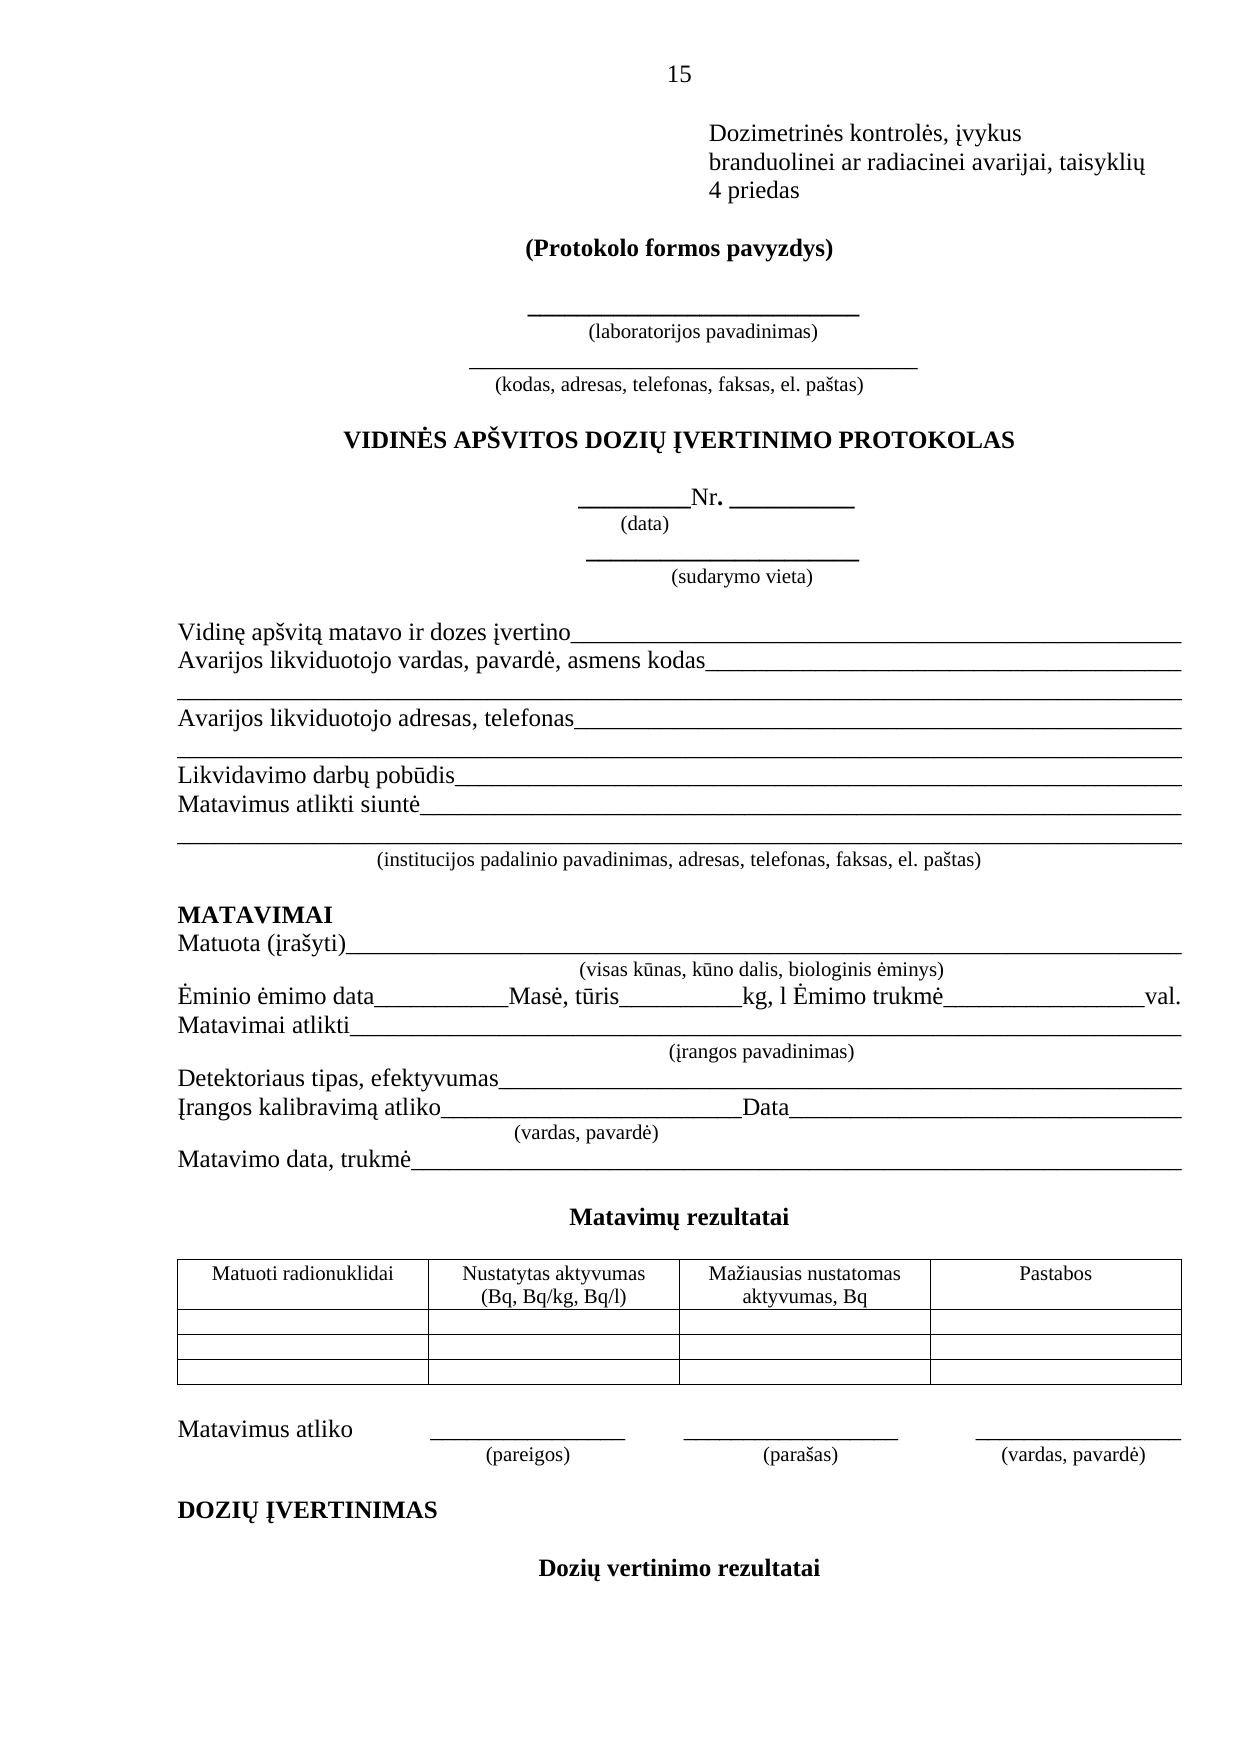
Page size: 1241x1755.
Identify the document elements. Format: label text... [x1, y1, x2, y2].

text (data) [177, 511, 1181, 535]
text 4 priedas [177, 176, 1181, 204]
text Avarijos likviduotojo adresas, telefonas [177, 703, 1181, 732]
table_cell [178, 1310, 428, 1334]
text MATAVIMAI [177, 900, 1181, 928]
text Matavimų rezultatai [177, 1202, 1181, 1231]
text (pareigos) (parašas) (vardas, pavardė) [177, 1442, 1181, 1466]
text Dozių vertinimo rezultatai [177, 1553, 1181, 1581]
table_cell [178, 1335, 428, 1359]
table_cell [680, 1310, 930, 1334]
text Detektoriaus tipas, efektyvumas [177, 1063, 1181, 1092]
text Matavimai atlikti [177, 1010, 1181, 1039]
text Matavimo data, trukmė [177, 1144, 1181, 1173]
text (Protokolo formos pavyzdys) [177, 233, 1181, 262]
text (vardas, pavardė) [177, 1120, 1181, 1144]
table_cell [931, 1310, 1181, 1334]
table_cell [429, 1335, 679, 1359]
text (kodas, adresas, telefonas, faksas, el. paštas) [177, 372, 1181, 396]
table_header Mažiausias nustatomas aktyvumas, Bq [680, 1260, 930, 1308]
table_header Nustatytas aktyvumas (Bq, Bq/kg, Bq/l) [429, 1260, 679, 1308]
table_cell [680, 1335, 930, 1359]
text Matavimus atlikti siuntė [177, 789, 1181, 818]
text Vidinę apšvitą matavo ir dozes įvertino [177, 617, 1181, 646]
text Matuota (įrašyti) [177, 928, 1181, 957]
table_cell [429, 1310, 679, 1334]
text (institucijos padalinio pavadinimas, adresas, telefonas, faksas, el. paštas) [177, 847, 1181, 871]
text Avarijos likviduotojo vardas, pavardė, asmens kodas [177, 646, 1181, 674]
text VIDINĖS APŠVITOS DOZIŲ ĮVERTINIMO PROTOKOLAS [177, 425, 1181, 454]
text Likvidavimo darbų pobūdis [177, 761, 1181, 789]
table_cell [429, 1360, 679, 1384]
table_header Matuoti radionuklidai [178, 1260, 428, 1308]
table_cell [680, 1360, 930, 1384]
text (įrangos pavadinimas) [177, 1039, 1181, 1063]
text DOZIŲ ĮVERTINIMAS [177, 1495, 1181, 1524]
table_cell [931, 1360, 1181, 1384]
text branduolinei ar radiacinei avarijai, taisyklių [177, 147, 1181, 176]
table_cell [931, 1335, 1181, 1359]
text _________Nr. __________ [177, 482, 1181, 511]
table_header Pastabos [931, 1260, 1181, 1308]
text Matavimus atliko [177, 1414, 1181, 1442]
text (laboratorijos pavadinimas) [177, 319, 1181, 343]
text Ėminio ėmimo data Masė, tūris kg, l Ėmimo trukmė val. [177, 981, 1181, 1010]
table_cell [178, 1360, 428, 1384]
text (sudarymo vieta) [177, 564, 1181, 588]
text Dozimetrinės kontrolės, įvykus [177, 118, 1181, 147]
text Įrangos kalibravimą atliko Data [177, 1092, 1181, 1120]
text (visas kūnas, kūno dalis, biologinis ėminys) [177, 957, 1181, 981]
